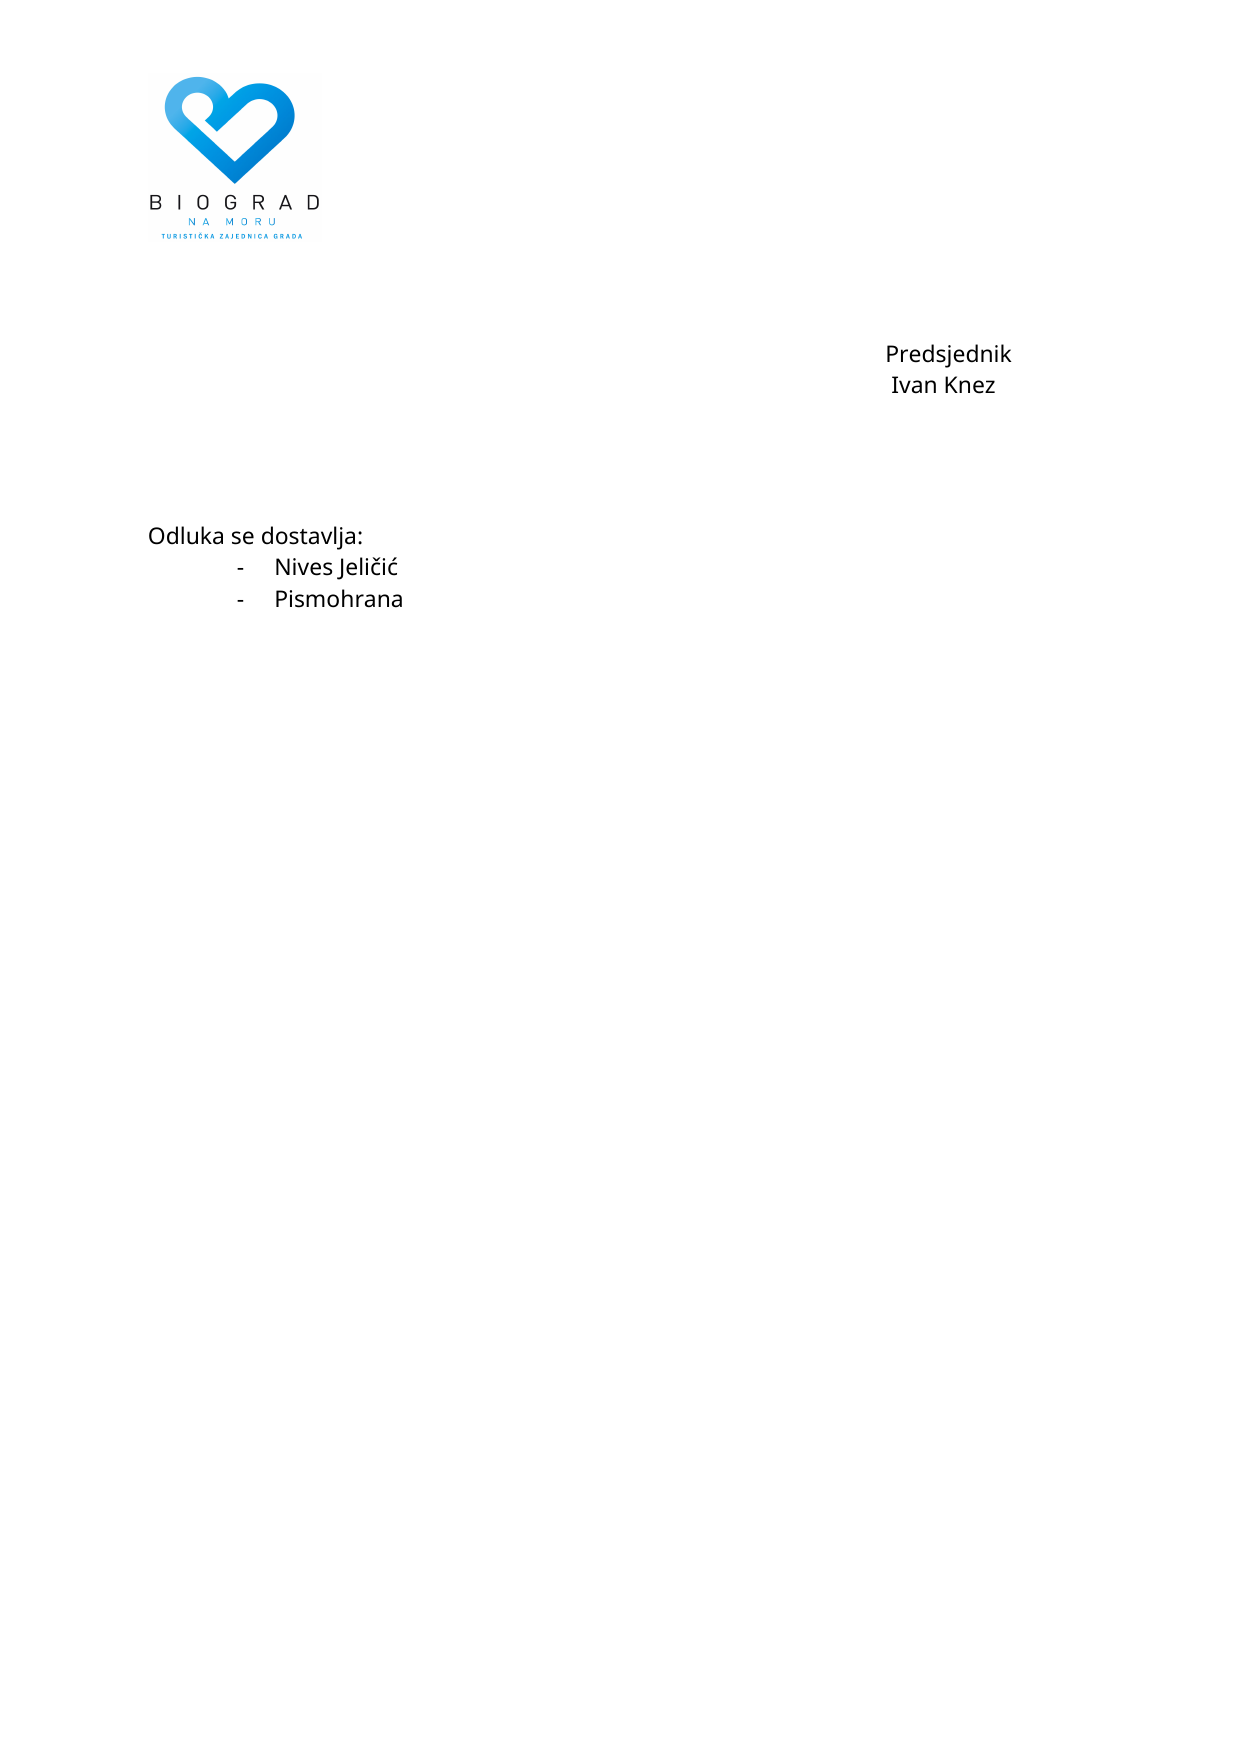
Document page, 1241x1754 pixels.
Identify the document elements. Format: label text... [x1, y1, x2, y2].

list Nives Jeličić [237, 551, 1093, 582]
list Pismohrana [237, 582, 1093, 614]
text Predsjednik [148, 338, 1093, 369]
text Odluka se dostavlja: [148, 520, 1093, 551]
text Ivan Knez [148, 369, 1093, 401]
